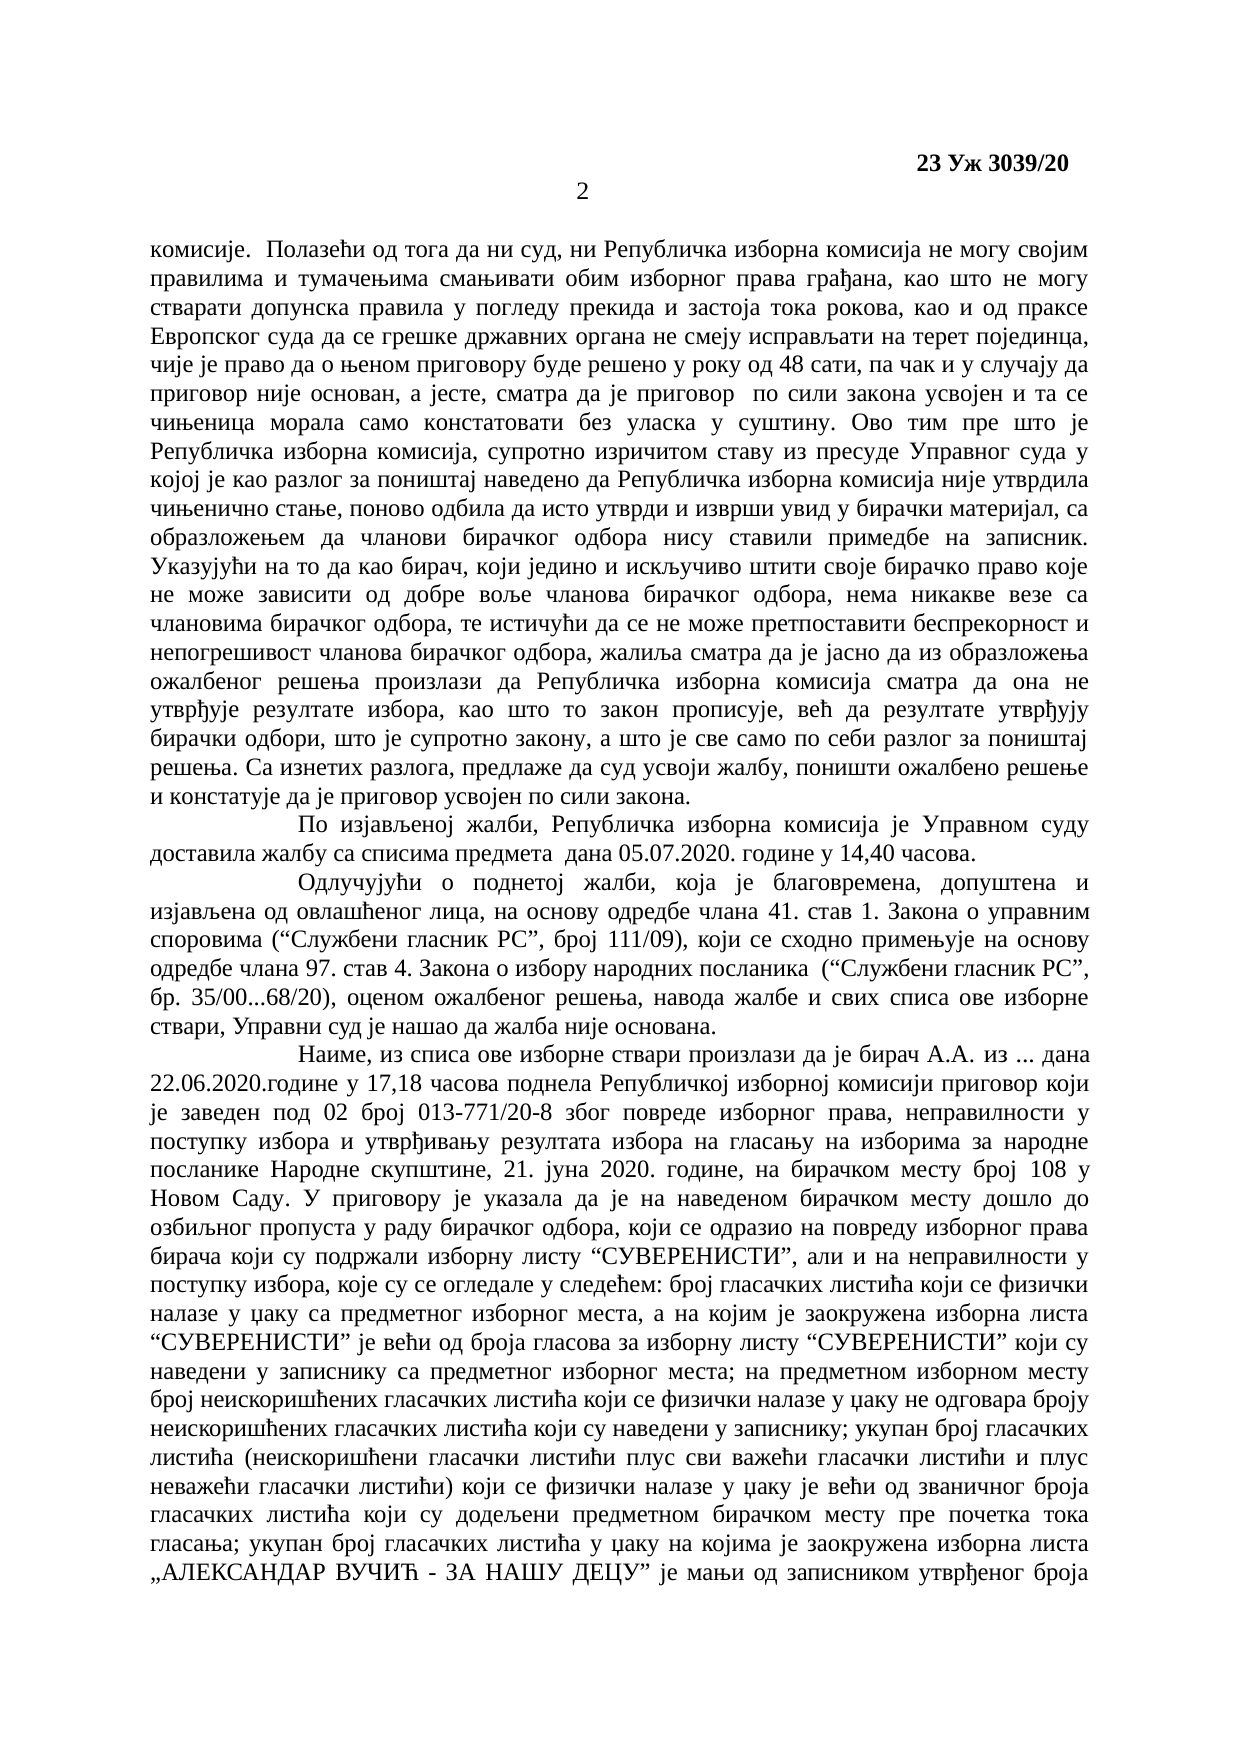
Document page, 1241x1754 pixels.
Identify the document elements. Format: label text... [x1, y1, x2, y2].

text комисије. Полазећи од тога да ни суд, ни Републичка изборна комисија не могу својим правилима и тумачењима смањивати обим изборног права грађана, као што не могу стварати допунска правила у погледу прекида и застоја тока рокова, као и од праксе Европског суда да се грешке државних органа не смеју исправљати на терет појединца, чије је право да о њеном приговору буде решено у року од 48 сати, па чак и у случају да приговор није основан, а јесте, сматра да је приговор по сили закона усвојен и та се чињеница морала само констатовати без уласка у суштину. Ово тим пре што је Републичка изборна комисија, супротно изричитом ставу из пресуде Управног суда у којој је као разлог за поништај наведено да Републичка изборна комисија није утврдила чињенично стање, поново одбила да исто утврди и изврши увид у бирачки материјал, са образложењем да чланови бирачког одбора нису ставили примедбе на записник. Указујући на то да као бирач, који једино и искључиво штити своје бирачко право које не може зависити од добре воље чланова бирачког одбора, нема никакве везе са члановима бирачког одбора, те истичући да се не може претпоставити беспрекорност и непогрешивост чланова бирачког одбора, жалиља сматра да је јасно да из образложења ожалбеног решења произлази да Републичка изборна комисија сматра да она не утврђује резултате избора, као што то закон прописује, већ да резултате утврђују бирачки одбори, што је супротно закону, а што је све само по себи разлог за поништај решења. Са изнетих разлога, предлаже да суд усвоји жалбу, поништи ожалбено решење и констатује да је приговор усвојен по сили закона. [150, 234, 1090, 809]
text Наиме, из списа ове изборне ствари произлази да је бирач A.A. из ... дана 22.06.2020.године у 17,18 часова поднела Републичкој изборној комисији приговор који је заведен под 02 број 013-771/20-8 због повреде изборног права, неправилности у поступку избора и утврђивању резултата избора на гласању на изборима за народне посланике Народне скупштине, 21. јуна 2020. године, на бирачком месту број 108 у Новом Саду. У приговору је указала да је на наведеном бирачком месту дошло до озбиљног пропуста у раду бирачког одбора, који се одразио на повреду изборног права бирача који су подржали изборну листу “СУВЕРЕНИСТИ”, али и на неправилности у поступку избора, које су се огледале у следећем: број гласачких листића који се физички налазе у џаку са предметног изборног места, а на којим је заокружена изборна листа “СУВЕРЕНИСТИ” је већи од броја гласова за изборну листу “СУВЕРЕНИСТИ” који су наведени у записнику са предметног изборног места; на предметном изборном месту број неискоришћених гласачких листића који се физички налазе у џаку не одговара броју неискоришћених гласачких листића који су наведени у записнику; укупан број гласачких листића (неискоришћени гласачки листићи плус сви важећи гласачки листићи и плус неважећи гласачки листићи) који се физички налазе у џаку је већи од званичног броја гласачких листића који су додељени предметном бирачком месту пре почетка тока гласања; укупан број гласачких листића у џаку на којима је заокружена изборна листа „АЛЕКСАНДАР ВУЧИЋ - ЗА НАШУ ДЕЦУ” је мањи од записником утврђеног броја [150, 1039, 1090, 1586]
text Одлучујући о поднетој жалби, која је благовремена, допуштена и изјављена од овлашћеног лица, на основу одредбе члана 41. став 1. Закона о управним споровима (“Службени гласник РС”, број 111/09), који се сходно примењује на основу одредбе члана 97. став 4. Закона о избору народних посланика (“Службени гласник РС”, бр. 35/00...68/20), оценом ожалбеног решења, навода жалбе и свих списа ове изборне ствари, Управни суд је нашао да жалба није основана. [150, 867, 1090, 1039]
text По изјављеној жалби, Републичка изборна комисија је Управном суду доставила жалбу са списима предмета дана 05.07.2020. године у 14,40 часова. [150, 809, 1090, 867]
